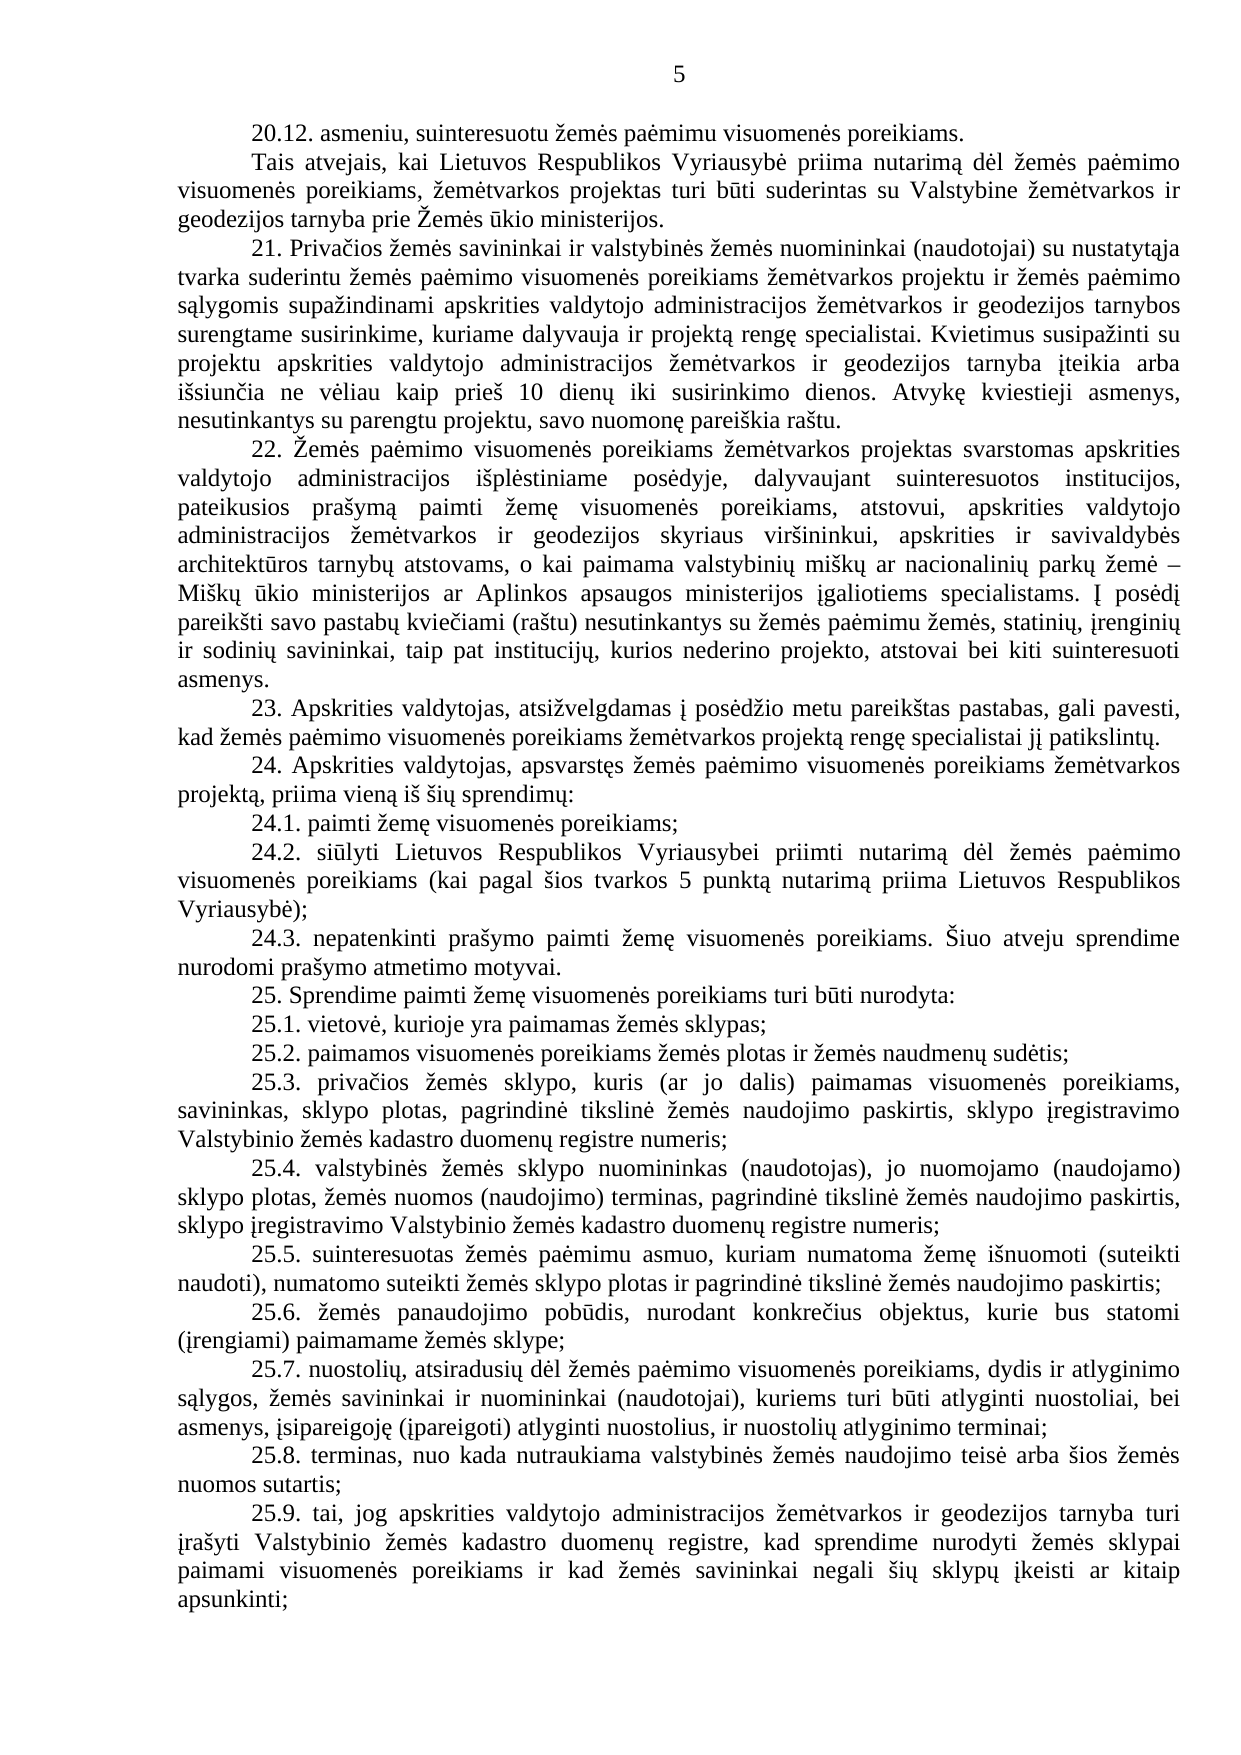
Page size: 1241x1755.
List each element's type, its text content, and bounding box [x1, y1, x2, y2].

text 24.2. siūlyti Lietuvos Respublikos Vyriausybei priimti nutarimą dėl žemės paėmimo visuomenės poreikiams (kai pagal šios tvarkos 5 punktą nutarimą priima Lietuvos Respublikos Vyriausybė); [177, 837, 1181, 923]
text 25.1. vietovė, kurioje yra paimamas žemės sklypas; [177, 1009, 1181, 1038]
text 25.9. tai, jog apskrities valdytojo administracijos žemėtvarkos ir geodezijos tarnyba turi įrašyti Valstybinio žemės kadastro duomenų registre, kad sprendime nurodyti žemės sklypai paimami visuomenės poreikiams ir kad žemės savininkai negali šių sklypų įkeisti ar kitaip apsunkinti; [177, 1498, 1181, 1613]
text 25.5. suinteresuotas žemės paėmimu asmuo, kuriam numatoma žemę išnuomoti (suteikti naudoti), numatomo suteikti žemės sklypo plotas ir pagrindinė tikslinė žemės naudojimo paskirtis; [177, 1239, 1181, 1297]
text Tais atvejais, kai Lietuvos Respublikos Vyriausybė priima nutarimą dėl žemės paėmimo visuomenės poreikiams, žemėtvarkos projektas turi būti suderintas su Valstybine žemėtvarkos ir geodezijos tarnyba prie Žemės ūkio ministerijos. [177, 147, 1181, 233]
text 25.2. paimamos visuomenės poreikiams žemės plotas ir žemės naudmenų sudėtis; [177, 1038, 1181, 1067]
text 24. Apskrities valdytojas, apsvarstęs žemės paėmimo visuomenės poreikiams žemėtvarkos projektą, priima vieną iš šių sprendimų: [177, 751, 1181, 808]
text 20.12. asmeniu, suinteresuotu žemės paėmimu visuomenės poreikiams. [177, 118, 1181, 147]
text 25. Sprendime paimti žemę visuomenės poreikiams turi būti nurodyta: [177, 981, 1181, 1009]
text 25.8. terminas, nuo kada nutraukiama valstybinės žemės naudojimo teisė arba šios žemės nuomos sutartis; [177, 1441, 1181, 1498]
text 25.4. valstybinės žemės sklypo nuomininkas (naudotojas), jo nuomojamo (naudojamo) sklypo plotas, žemės nuomos (naudojimo) terminas, pagrindinė tikslinė žemės naudojimo paskirtis, sklypo įregistravimo Valstybinio žemės kadastro duomenų registre numeris; [177, 1153, 1181, 1239]
text 22. Žemės paėmimo visuomenės poreikiams žemėtvarkos projektas svarstomas apskrities valdytojo administracijos išplėstiniame posėdyje, dalyvaujant suinteresuotos institucijos, pateikusios prašymą paimti žemę visuomenės poreikiams, atstovui, apskrities valdytojo administracijos žemėtvarkos ir geodezijos skyriaus viršininkui, apskrities ir savivaldybės architektūros tarnybų atstovams, o kai paimama valstybinių miškų ar nacionalinių parkų žemė – Miškų ūkio ministerijos ar Aplinkos apsaugos ministerijos įgaliotiems specialistams. Į posėdį pareikšti savo pastabų kviečiami (raštu) nesutinkantys su žemės paėmimu žemės, statinių, įrenginių ir sodinių savininkai, taip pat institucijų, kurios nederino projekto, atstovai bei kiti suinteresuoti asmenys. [177, 434, 1181, 693]
text 25.7. nuostolių, atsiradusių dėl žemės paėmimo visuomenės poreikiams, dydis ir atlyginimo sąlygos, žemės savininkai ir nuomininkai (naudotojai), kuriems turi būti atlyginti nuostoliai, bei asmenys, įsipareigoję (įpareigoti) atlyginti nuostolius, ir nuostolių atlyginimo terminai; [177, 1354, 1181, 1441]
text 23. Apskrities valdytojas, atsižvelgdamas į posėdžio metu pareikštas pastabas, gali pavesti, kad žemės paėmimo visuomenės poreikiams žemėtvarkos projektą rengę specialistai jį patikslintų. [177, 693, 1181, 751]
text 21. Privačios žemės savininkai ir valstybinės žemės nuomininkai (naudotojai) su nustatytąja tvarka suderintu žemės paėmimo visuomenės poreikiams žemėtvarkos projektu ir žemės paėmimo sąlygomis supažindinami apskrities valdytojo administracijos žemėtvarkos ir geodezijos tarnybos surengtame susirinkime, kuriame dalyvauja ir projektą rengę specialistai. Kvietimus susipažinti su projektu apskrities valdytojo administracijos žemėtvarkos ir geodezijos tarnyba įteikia arba išsiunčia ne vėliau kaip prieš 10 dienų iki susirinkimo dienos. Atvykę kviestieji asmenys, nesutinkantys su parengtu projektu, savo nuomonę pareiškia raštu. [177, 233, 1181, 434]
text 24.1. paimti žemę visuomenės poreikiams; [177, 808, 1181, 837]
text 25.6. žemės panaudojimo pobūdis, nurodant konkrečius objektus, kurie bus statomi (įrengiami) paimamame žemės sklype; [177, 1297, 1181, 1354]
text 24.3. nepatenkinti prašymo paimti žemę visuomenės poreikiams. Šiuo atveju sprendime nurodomi prašymo atmetimo motyvai. [177, 923, 1181, 981]
text 25.3. privačios žemės sklypo, kuris (ar jo dalis) paimamas visuomenės poreikiams, savininkas, sklypo plotas, pagrindinė tikslinė žemės naudojimo paskirtis, sklypo įregistravimo Valstybinio žemės kadastro duomenų registre numeris; [177, 1067, 1181, 1153]
